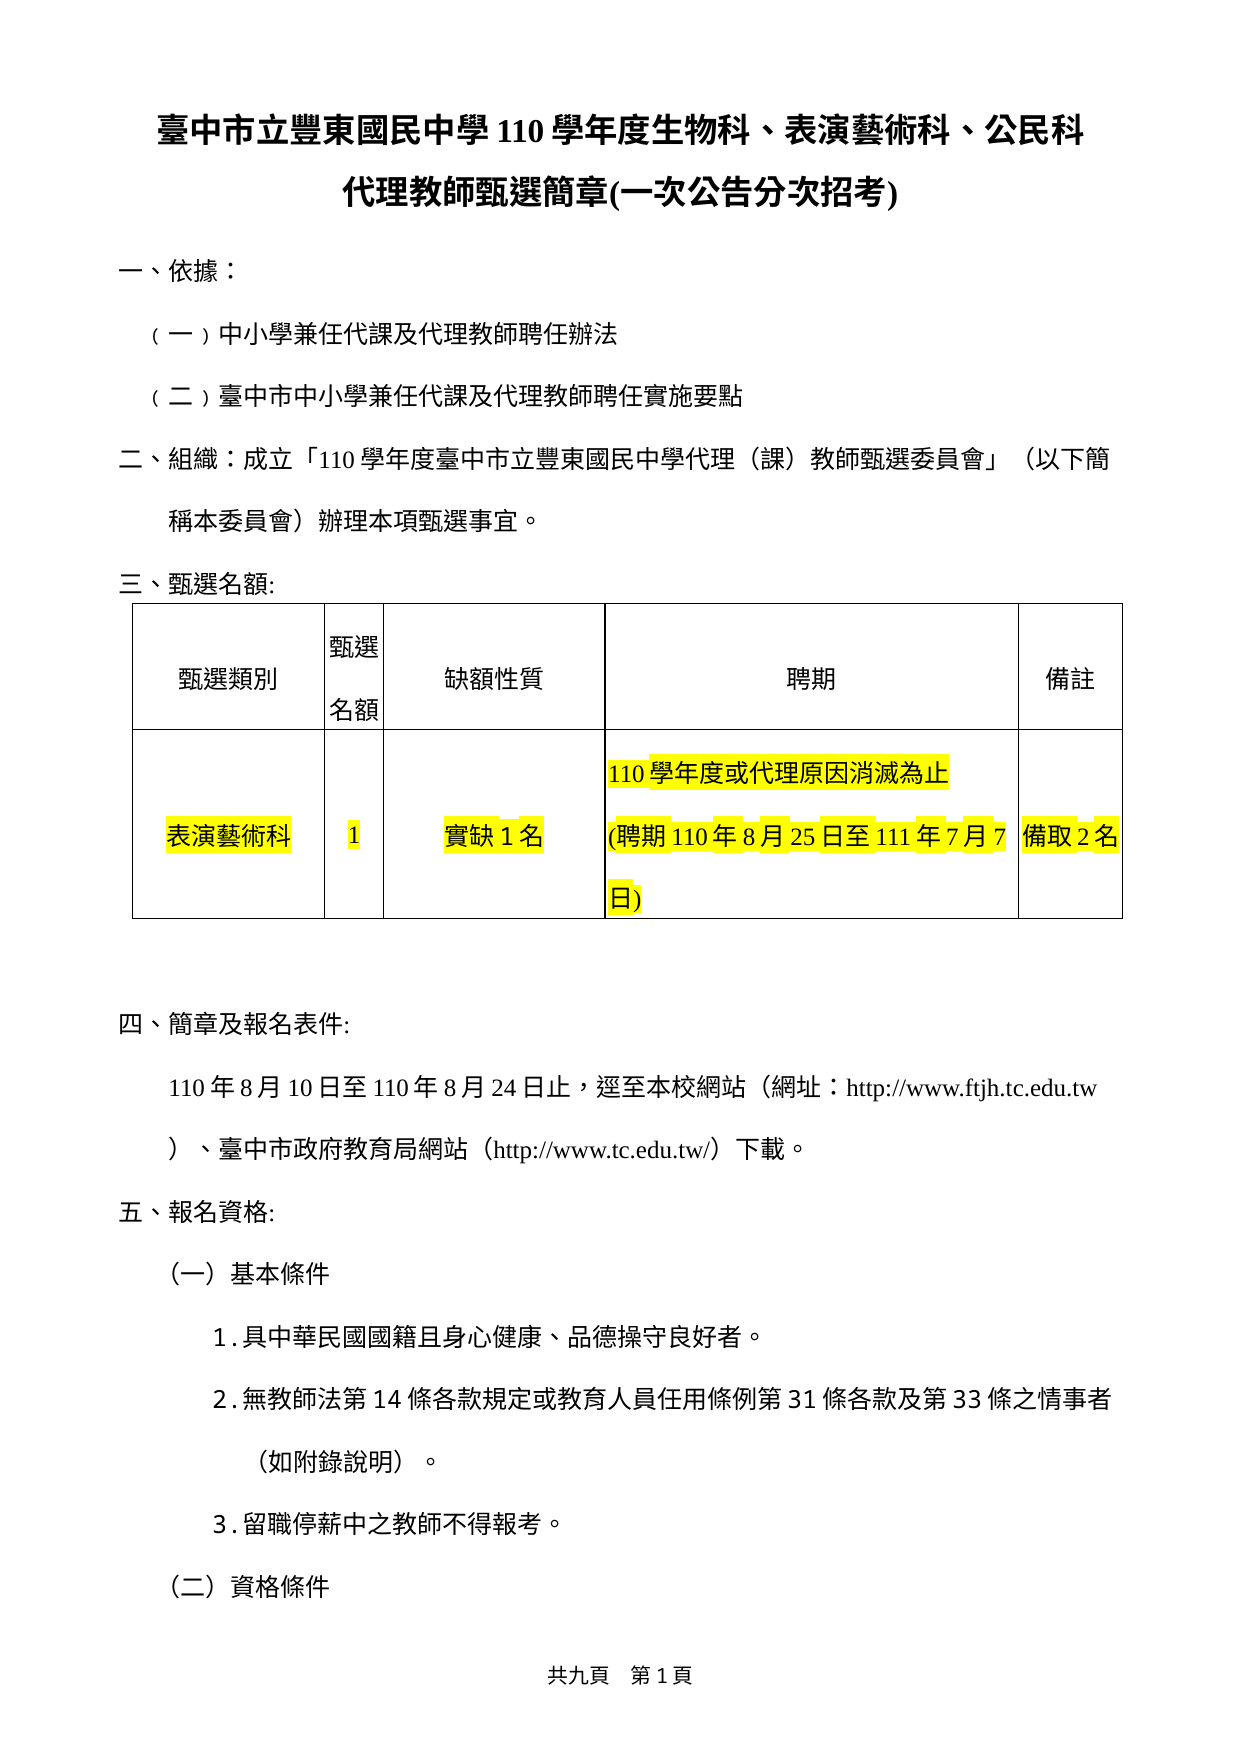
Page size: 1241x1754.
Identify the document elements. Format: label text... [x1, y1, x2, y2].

text （一）基本條件 [156, 1231, 1122, 1294]
table_header 甄選名額 [325, 604, 383, 729]
table_cell 實缺1名 [384, 730, 604, 918]
table_cell 表演藝術科 [133, 730, 324, 918]
table_header 缺額性質 [384, 604, 604, 729]
table_header 甄選類別 [133, 604, 324, 729]
table_header 備註 [1019, 604, 1122, 729]
text 2.無教師法第14條各款規定或教育人員任用條例第31條各款及第33條之情事者（如附錄說明）。 [212, 1356, 1122, 1481]
text 代理教師甄選簡章(一次公告分次招考) [118, 148, 1122, 211]
text 二、組織：成立「110學年度臺中市立豐東國民中學代理（課）教師甄選委員會」（以下簡稱本委員會）辦理本項甄選事宜。 [118, 416, 1122, 541]
text ﹙一﹚中小學兼任代課及代理教師聘任辦法 [143, 291, 1122, 353]
text （二）資格條件 [156, 1544, 1122, 1606]
table_header 聘期 [606, 604, 1018, 729]
text ﹙二﹚臺中市中小學兼任代課及代理教師聘任實施要點 [143, 353, 1122, 416]
text 3.留職停薪中之教師不得報考。 [212, 1481, 1122, 1544]
text 1.具中華民國國籍且身心健康、品德操守良好者。 [212, 1294, 1122, 1356]
text 四、簡章及報名表件: 110年8月10日至110年8月24日止，逕至本校網站（網址：http://www.ftjh.tc.edu.tw）、臺中市政府教育局網站（http://www.tc.edu.tw/）下載。 [118, 981, 1122, 1169]
text 一、依據： [118, 228, 1122, 291]
text 五、報名資格: [118, 1169, 1122, 1231]
table_cell 備取2名 [1019, 730, 1122, 918]
table_cell 1 [325, 730, 383, 918]
text 三、甄選名額: [118, 541, 1122, 603]
text 臺中市立豐東國民中學110學年度生物科、表演藝術科、公民科 [118, 86, 1122, 148]
table_cell 110學年度或代理原因消滅為止 (聘期110年8月25日至111年7月7日) [606, 730, 1018, 918]
